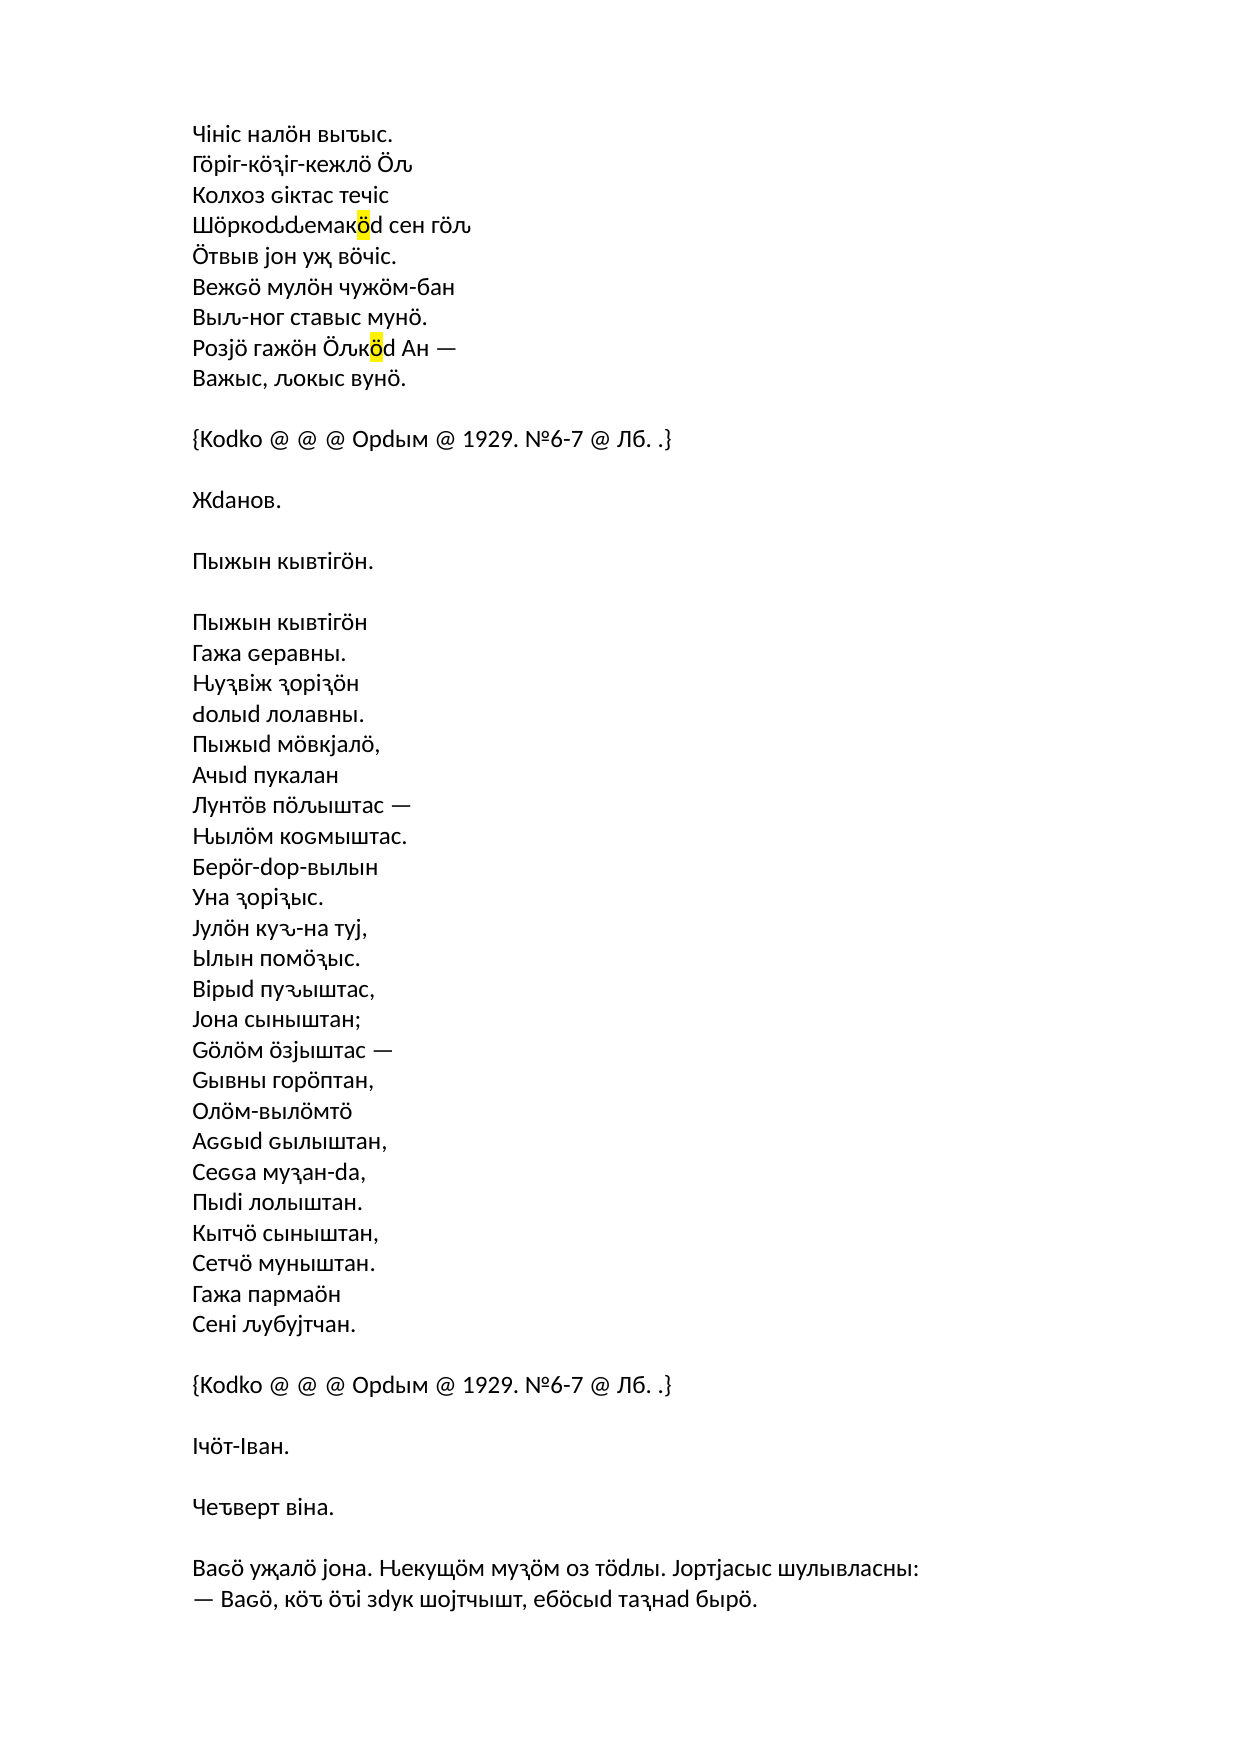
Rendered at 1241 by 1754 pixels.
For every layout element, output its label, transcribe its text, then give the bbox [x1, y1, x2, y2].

text Ԍӧлӧм ӧзјыштас — [118, 1034, 1122, 1064]
text Ԋуԇвіж ԇоріԇӧн [118, 667, 1122, 698]
text Выԉ-ног ставыс мунӧ. [118, 301, 1122, 332]
text Ваԍӧ уҗалӧ јона. Ԋекущӧм муԇӧм оз тӧԁлы. Јортјасыс шулывласны: [118, 1553, 1122, 1583]
text Пыжыԁ мӧвкјалӧ, [118, 728, 1122, 759]
text Јона сыныштан; [118, 1003, 1122, 1034]
text Аԍԍыԁ ԍылыштан, [118, 1125, 1122, 1156]
text Гӧріг-кӧԇіг-кежлӧ Ӧԉ [118, 149, 1122, 179]
text Жԁанов. [118, 484, 1122, 515]
text Важыс, ԉокыс вунӧ. [118, 362, 1122, 393]
text Лунтӧв пӧԉыштас — [118, 789, 1122, 820]
text Ӧтвыв јон уҗ вӧчіс. [118, 240, 1122, 271]
text Уна ԇоріԇыс. [118, 881, 1122, 912]
text Сетчӧ муныштан. [118, 1247, 1122, 1278]
text Пыжын кывтігӧн [118, 606, 1122, 637]
text Ԍывны горӧптан, [118, 1064, 1122, 1095]
text Чеԏверт віна. [118, 1492, 1122, 1522]
text Вежԍӧ мулӧн чужӧм-бан [118, 271, 1122, 301]
text Ылын помӧԇыс. [118, 942, 1122, 973]
text Шӧркоԃԃемакӧԁ сен гӧԉ [118, 210, 1122, 240]
text Вірыԁ пуԅыштас, [118, 973, 1122, 1003]
text Колхоз ԍіктас течіс [118, 179, 1122, 210]
text Берӧг-ԁор-вылын [118, 851, 1122, 881]
text Кытчӧ сыныштан, [118, 1217, 1122, 1247]
text {Kodko @ @ @ Орԁым @ 1929. №6-7 @ Лб. .} [118, 1369, 1122, 1400]
text Розјӧ гажӧн Ӧԉкӧԁ Ан — [118, 332, 1122, 362]
text Ічӧт-Іван. [118, 1431, 1122, 1461]
text Пыжын кывтігӧн. [118, 545, 1122, 576]
text Јулӧн куԅ-на туј, [118, 912, 1122, 942]
text — Ваԍӧ, кӧԏ ӧԏі зԁук шојтчышт, ебӧсыԁ таԇнаԁ бырӧ. [118, 1583, 1122, 1614]
text Сені ԉубујтчан. [118, 1308, 1122, 1339]
text {Kodko @ @ @ Орԁым @ 1929. №6-7 @ Лб. .} [118, 423, 1122, 454]
text Олӧм-вылӧмтӧ [118, 1095, 1122, 1125]
text Чініс налӧн выԏыс. [118, 118, 1122, 149]
text Пыԁі лолыштан. [118, 1186, 1122, 1217]
text Ԋылӧм коԍмыштас. [118, 820, 1122, 851]
text Ачыԁ пукалан [118, 759, 1122, 789]
text Гажа пармаӧн [118, 1278, 1122, 1308]
text Гажа ԍеравны. [118, 637, 1122, 667]
text Сеԍԍа муԇан-ԁа, [118, 1156, 1122, 1186]
text Ԁолыԁ лолавны. [118, 698, 1122, 728]
